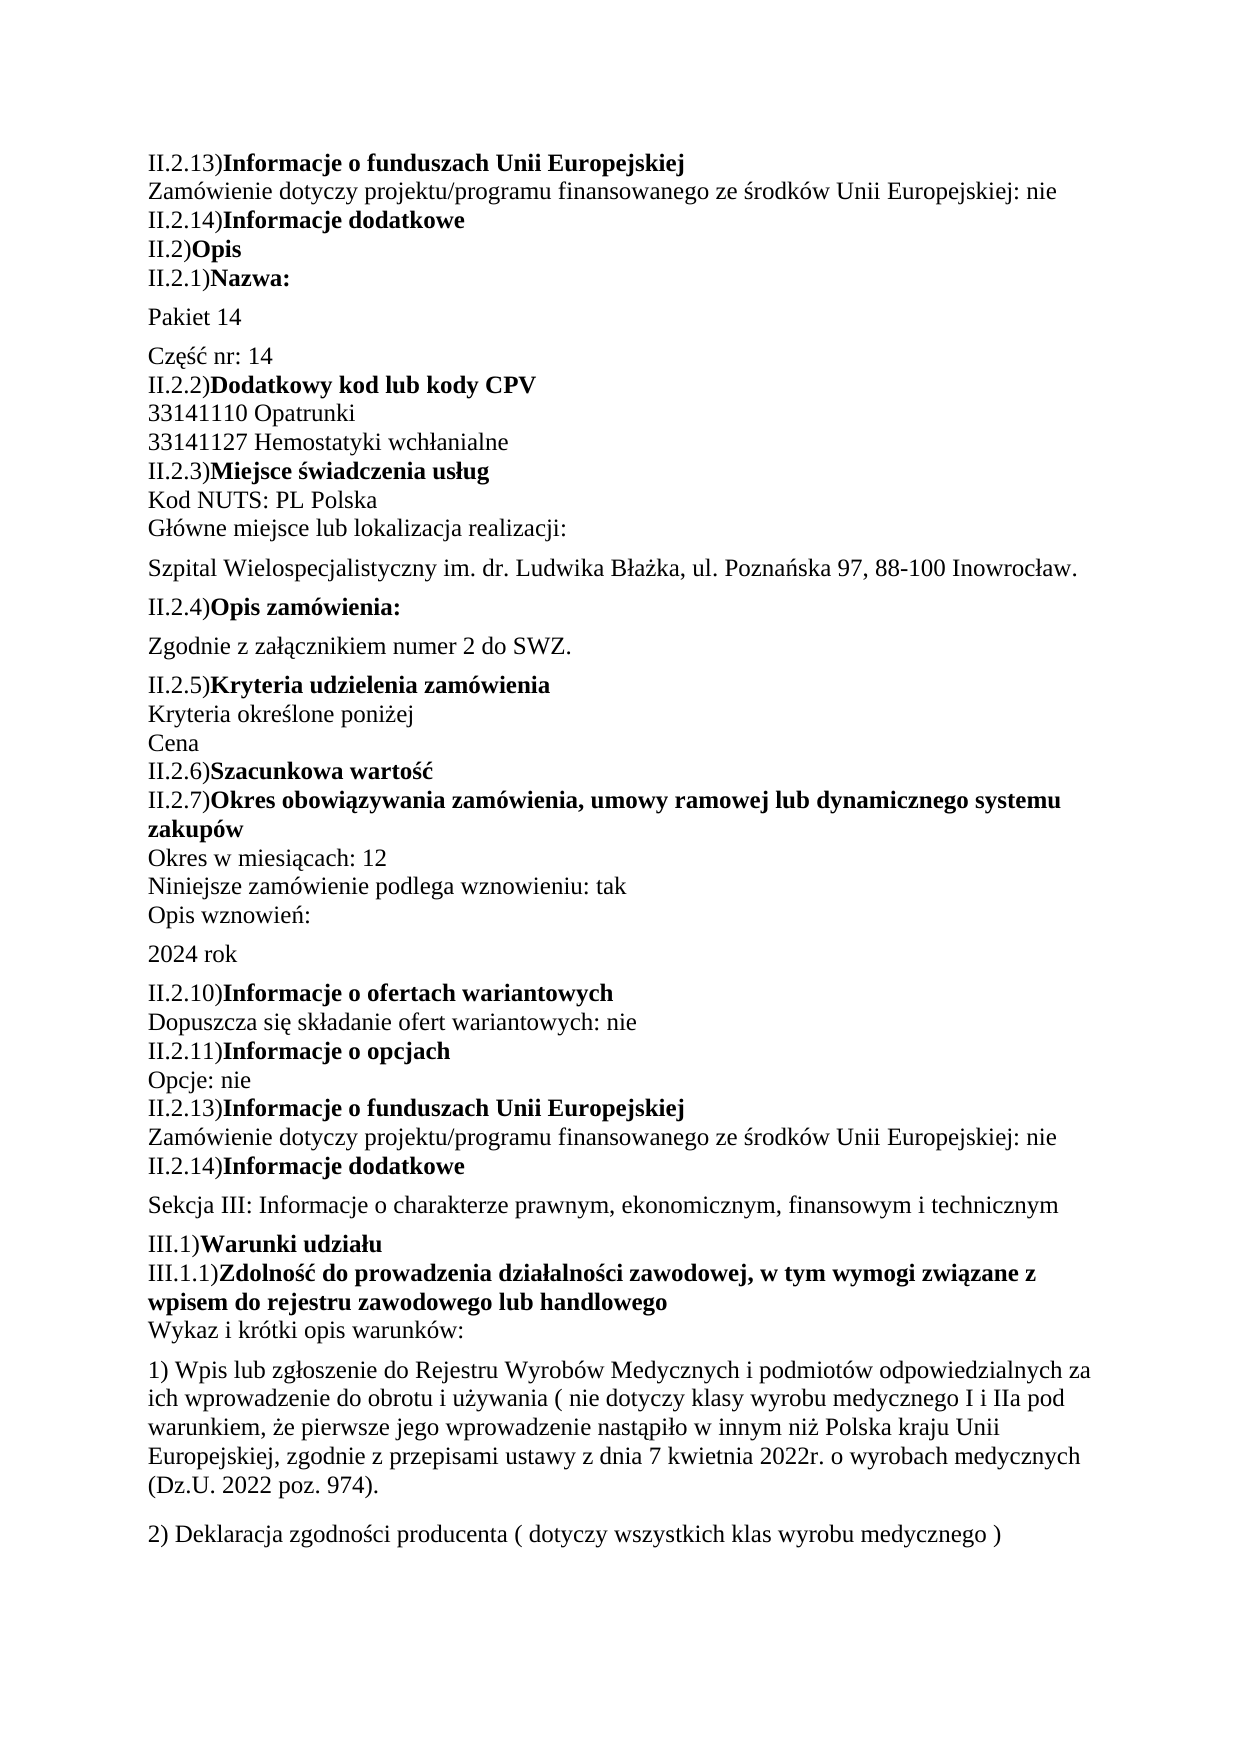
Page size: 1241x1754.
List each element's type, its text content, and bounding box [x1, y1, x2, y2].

text II.2.4)Opis zamówienia: [148, 592, 1093, 621]
text Kryteria określone poniżej [148, 699, 1093, 728]
text Zgodnie z załącznikiem numer 2 do SWZ. [148, 631, 1093, 660]
text 33141110 Opatrunki [148, 398, 1093, 427]
text II.2.7)Okres obowiązywania zamówienia, umowy ramowej lub dynamicznego systemu zakupów [148, 785, 1093, 843]
text II.2.13)Informacje o funduszach Unii Europejskiej [148, 148, 1093, 176]
text II.2.5)Kryteria udzielenia zamówienia [148, 670, 1093, 699]
text Sekcja III: Informacje o charakterze prawnym, ekonomicznym, finansowym i technicznym [148, 1190, 1093, 1219]
text Okres w miesiącach: 12 [148, 843, 1093, 871]
text Główne miejsce lub lokalizacja realizacji: [148, 513, 1093, 542]
text Dopuszcza się składanie ofert wariantowych: nie [148, 1007, 1093, 1036]
text II.2.13)Informacje o funduszach Unii Europejskiej [148, 1093, 1093, 1122]
text Cena [148, 728, 1093, 756]
text II.2.14)Informacje dodatkowe [148, 1151, 1093, 1180]
text 33141127 Hemostatyki wchłanialne [148, 427, 1093, 456]
text II.2.10)Informacje o ofertach wariantowych [148, 978, 1093, 1007]
text Zamówienie dotyczy projektu/programu finansowanego ze środków Unii Europejskiej: nie [148, 1122, 1093, 1151]
text 2) Deklaracja zgodności producenta ( dotyczy wszystkich klas wyrobu medycznego ) [148, 1519, 1093, 1548]
text II.2.6)Szacunkowa wartość [148, 756, 1093, 785]
text II.2.11)Informacje o opcjach [148, 1036, 1093, 1065]
text II.2.1)Nazwa: [148, 263, 1093, 291]
text Zamówienie dotyczy projektu/programu finansowanego ze środków Unii Europejskiej: nie [148, 176, 1093, 205]
text III.1.1)Zdolność do prowadzenia działalności zawodowej, w tym wymogi związane z wpisem do rejestru zawodowego lub handlowego [148, 1258, 1093, 1316]
text Opcje: nie [148, 1065, 1093, 1093]
text II.2.2)Dodatkowy kod lub kody CPV [148, 370, 1093, 398]
text Pakiet 14 [148, 302, 1093, 331]
text II.2.3)Miejsce świadczenia usług [148, 456, 1093, 485]
text 2024 rok [148, 939, 1093, 968]
text Niniejsze zamówienie podlega wznowieniu: tak [148, 871, 1093, 900]
text II.2)Opis [148, 234, 1093, 263]
text Część nr: 14 [148, 341, 1093, 370]
text Kod NUTS: PL Polska [148, 485, 1093, 513]
text II.2.14)Informacje dodatkowe [148, 205, 1093, 234]
text Szpital Wielospecjalistyczny im. dr. Ludwika Błażka, ul. Poznańska 97, 88-100 Inowrocław. [148, 553, 1093, 581]
text Opis wznowień: [148, 900, 1093, 929]
text 1) Wpis lub zgłoszenie do Rejestru Wyrobów Medycznych i podmiotów odpowiedzialnych za ich wprowadzenie do obrotu i używania ( nie dotyczy klasy wyrobu medycznego I i IIa pod warunkiem, że pierwsze jego wprowadzenie nastąpiło w innym niż Polska kraju Unii Europejskiej, zgodnie z przepisami ustawy z dnia 7 kwietnia 2022r. o wyrobach medycznych (Dz.U. 2022 poz. 974). [148, 1355, 1093, 1498]
text III.1)Warunki udziału [148, 1229, 1093, 1258]
text Wykaz i krótki opis warunków: [148, 1316, 1093, 1344]
